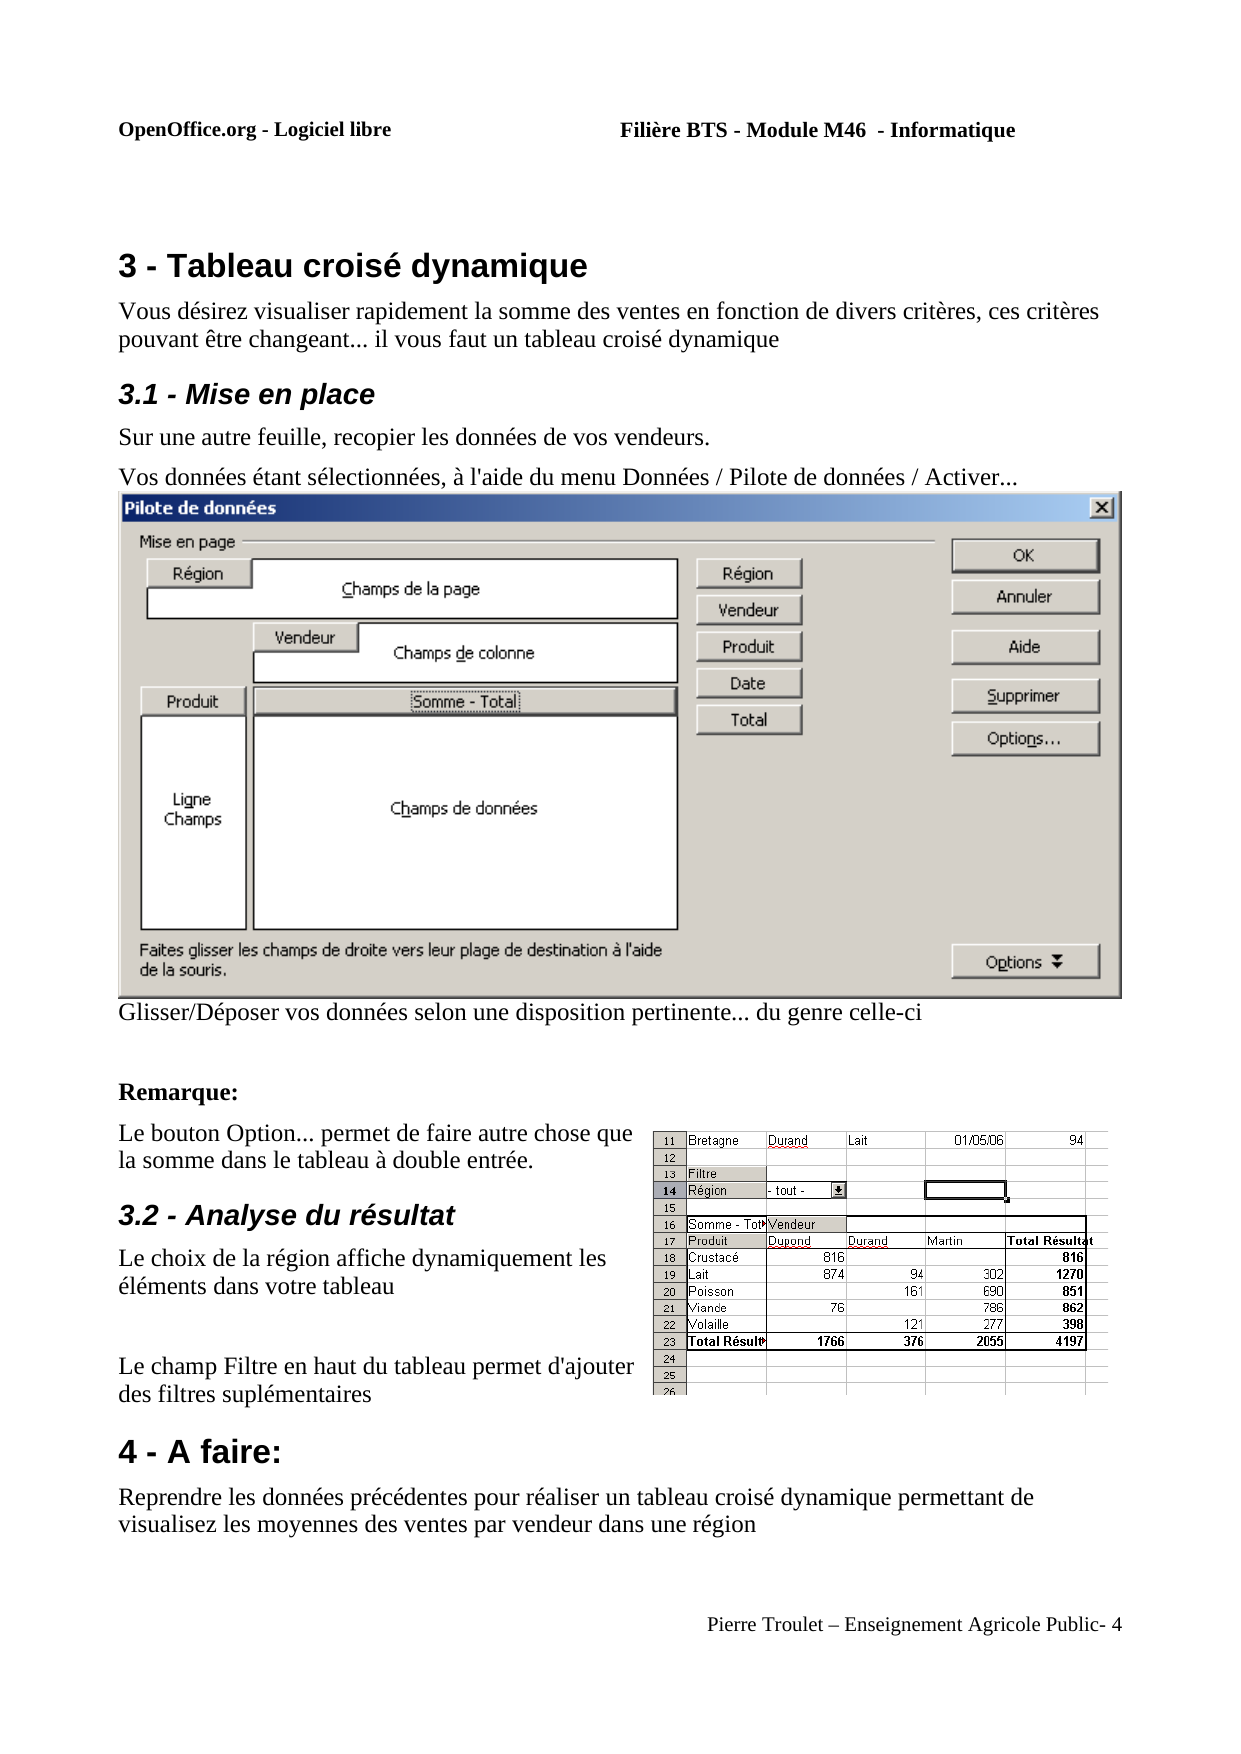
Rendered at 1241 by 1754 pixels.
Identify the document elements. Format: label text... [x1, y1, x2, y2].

text Reprendre les données précédentes pour réaliser un tableau croisé dynamique permettant de visualisez les moyennes des ventes par vendeur dans une région [118, 1483, 1122, 1538]
text Le choix de la région affiche dynamiquement les éléments dans votre tableau [118, 1244, 652, 1300]
text Vos données étant sélectionnées, à l'aide du menu Données / Pilote de données / Activer... [118, 463, 1122, 491]
text Remarque: [118, 1078, 1122, 1106]
subtitle Analyse du résultat [118, 1199, 652, 1232]
subtitle Tableau croisé dynamique [118, 248, 1122, 285]
subtitle [1106, 1199, 1122, 1232]
text Le champ Filtre en haut du tableau permet d'ajouter des filtres suplémentaires [118, 1352, 1122, 1408]
text Le bouton Option... permet de faire autre chose que la somme dans le tableau à double entrée. [118, 1119, 1122, 1174]
picture [118, 491, 1122, 999]
subtitle A faire: [118, 1433, 1122, 1470]
text Sur une autre feuille, recopier les données de vos vendeurs. [118, 423, 1122, 451]
text Vous désirez visualiser rapidement la somme des ventes en fonction de divers critères, ces critères pouvant être changeant... il vous faut un tableau croisé dynamique [118, 297, 1122, 353]
subtitle Mise en place [118, 378, 1122, 411]
text Glisser/Déposer vos données selon une disposition pertinente... du genre celle-ci [118, 999, 1122, 1026]
